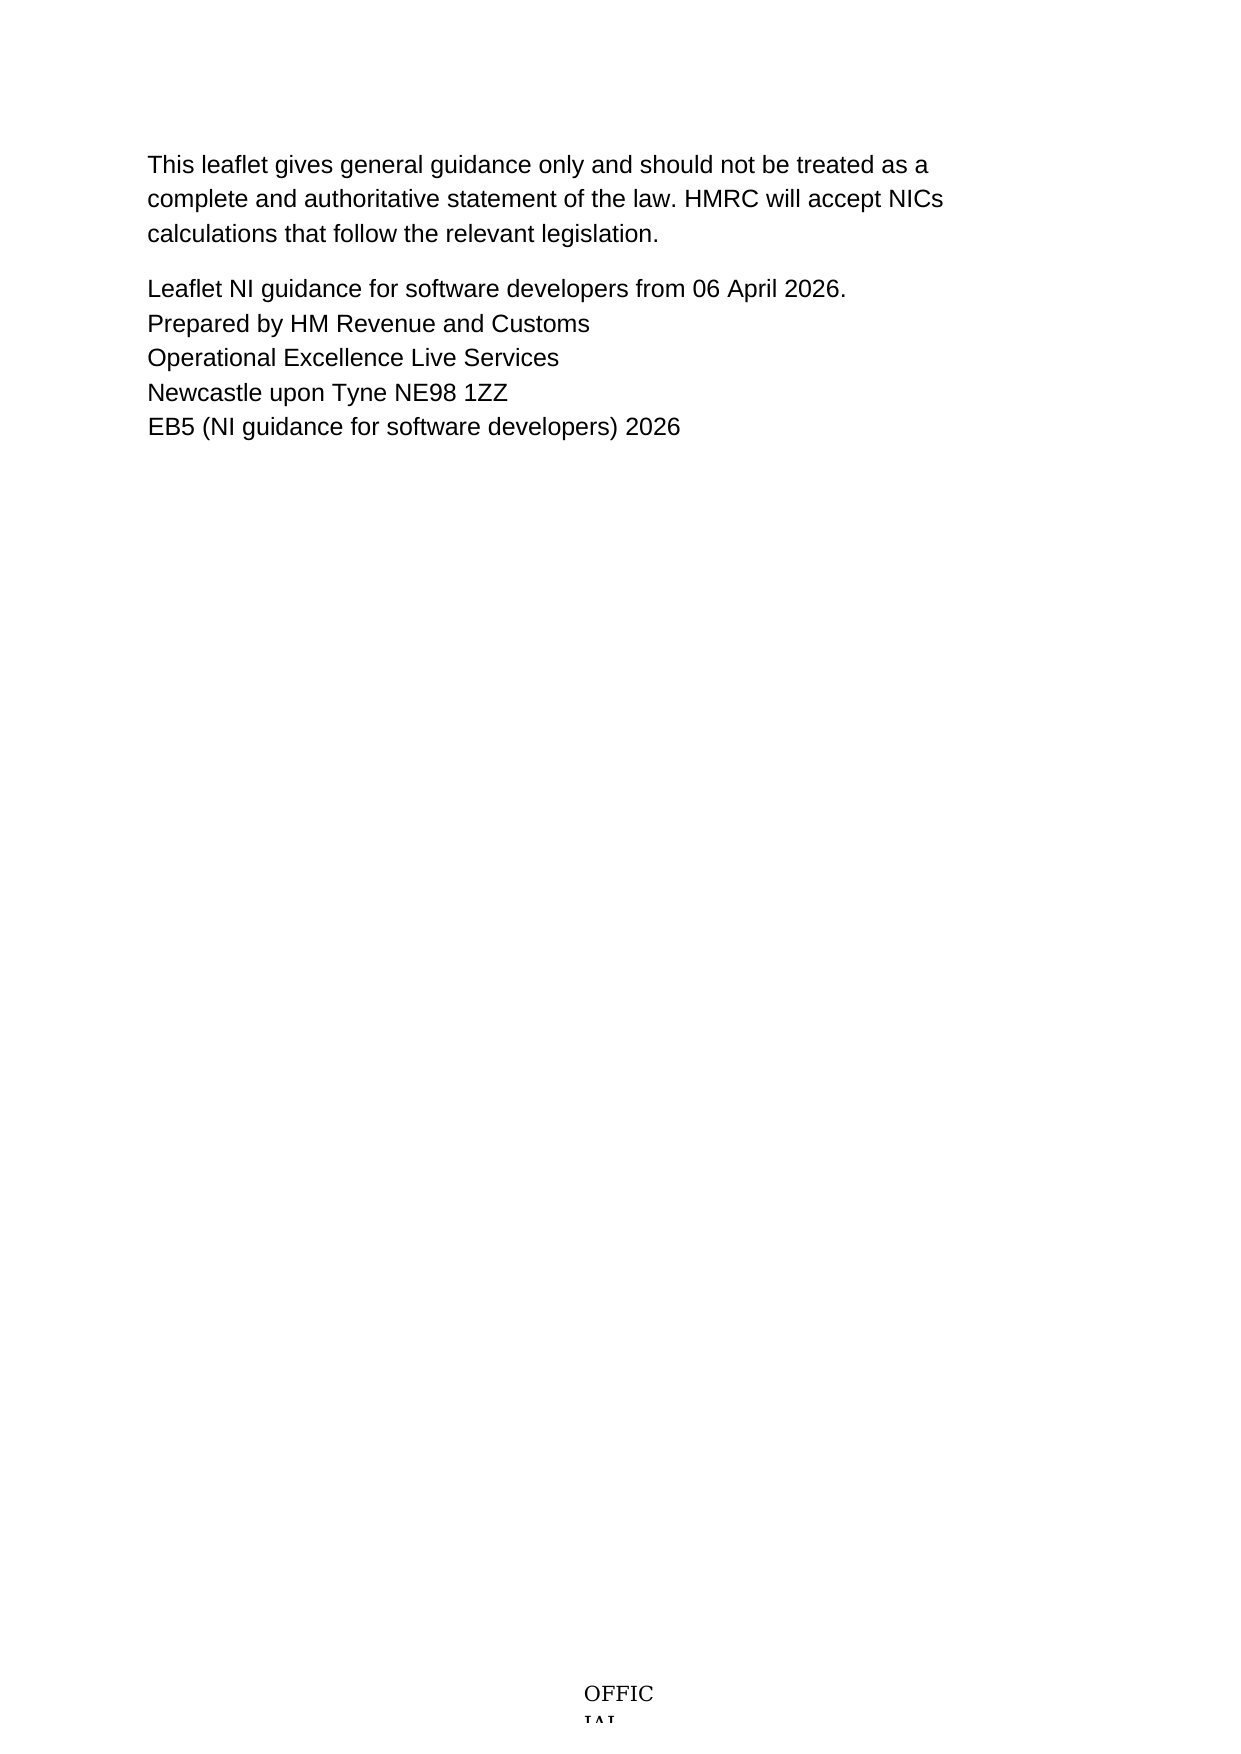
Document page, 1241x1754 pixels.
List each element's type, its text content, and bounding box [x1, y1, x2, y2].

text EB5 (NI guidance for software developers) 2026 [148, 412, 1000, 441]
text Leaflet NI guidance for software developers from 06 April 2026. [147, 274, 974, 303]
text Prepared by HM Revenue and Customs [147, 309, 974, 337]
text This leaflet gives general guidance only and should not be treated as a complete and authoritative statement of the law. HMRC will accept NICs calculations that follow the relevant legislation. [147, 150, 1000, 248]
text Newcastle upon Tyne NE98 1ZZ [147, 378, 974, 406]
text Operational Excellence Live Services [147, 343, 974, 372]
